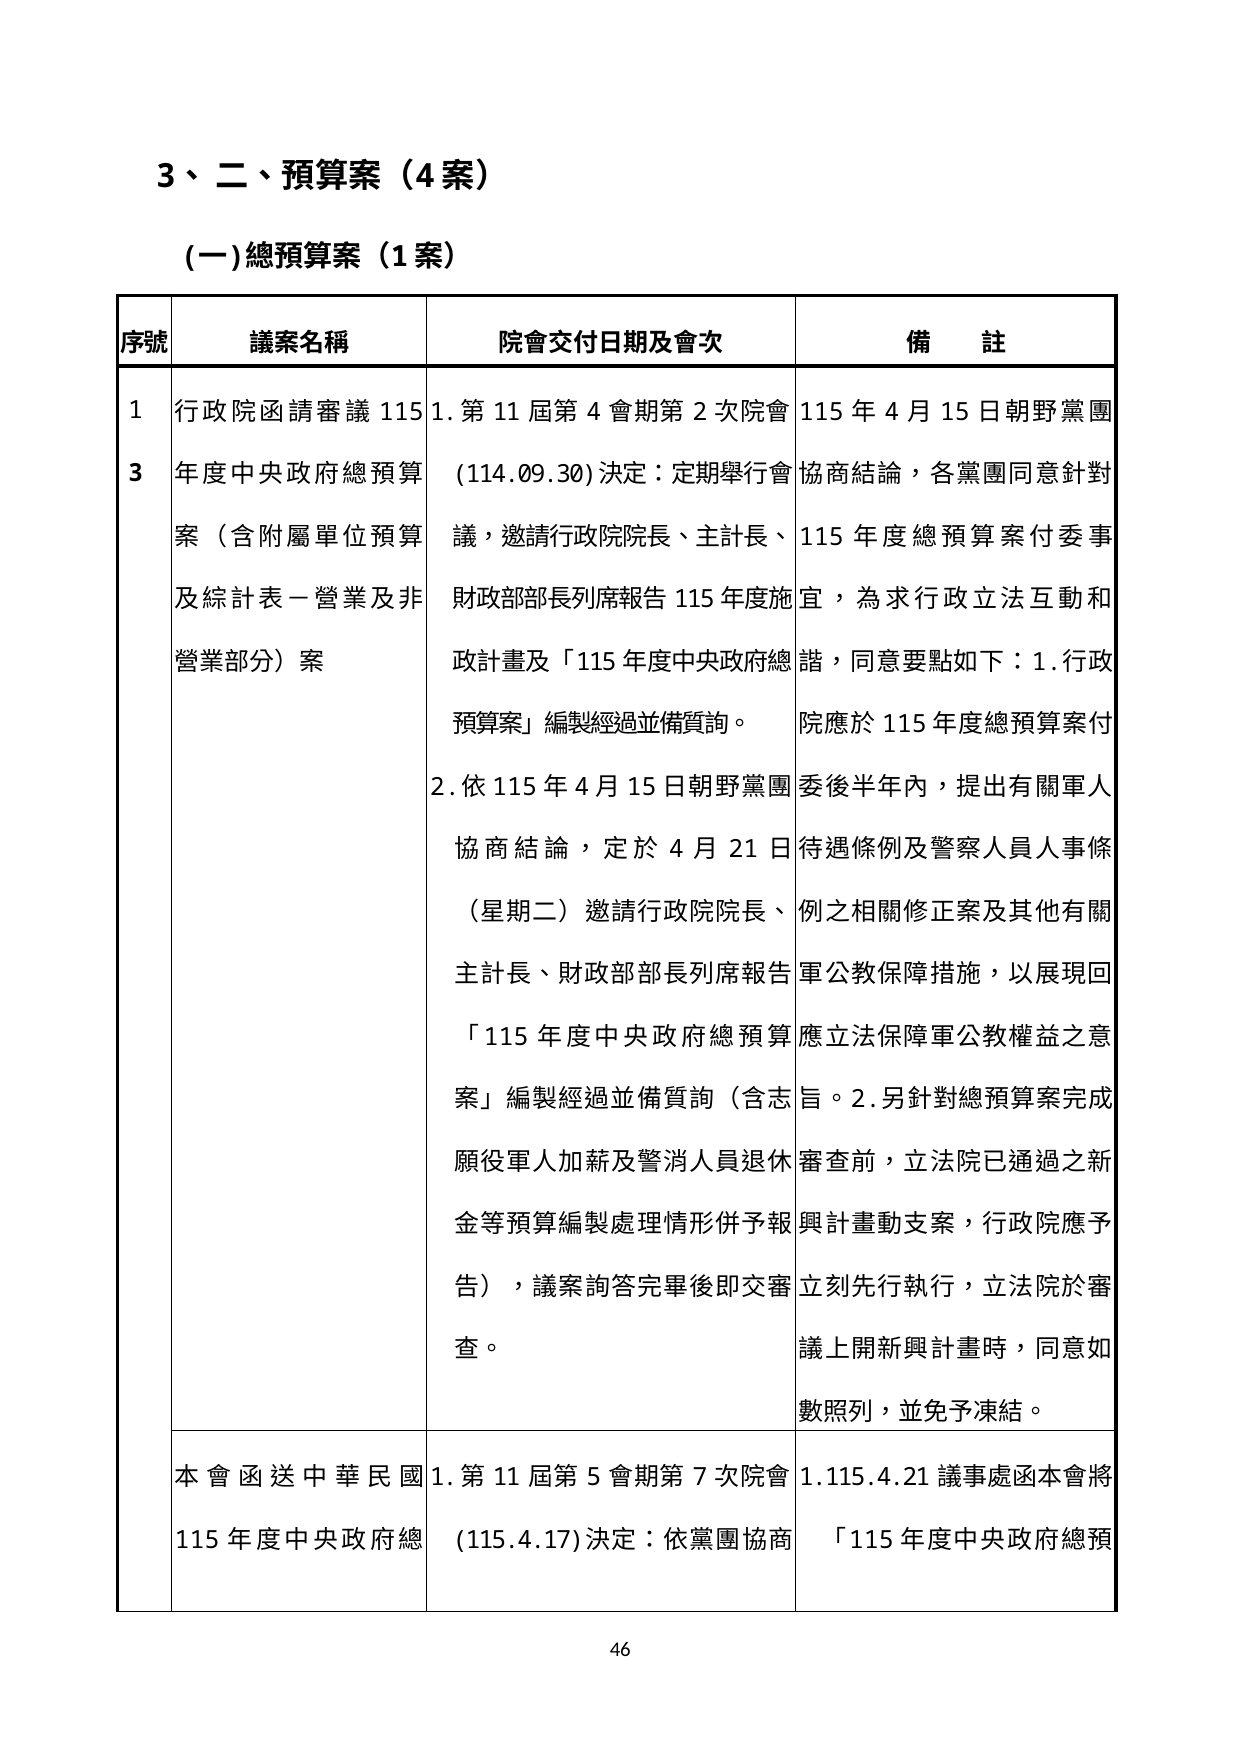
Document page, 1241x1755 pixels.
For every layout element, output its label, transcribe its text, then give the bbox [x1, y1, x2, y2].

table_cell 115年4月15日朝野黨團協商結論，各黨團同意針對115年度總預算案付委事宜，為求行政立法互動和諧，同意要點如下：1.行政院應於115年度總預算案付委後半年內，提出有關軍人待遇條例及警察人員人事條例之相關修正案及其他有關軍公教保障措施，以展現回應立法保障軍公教權益之意旨。2.另針對總預算案完成審查前，立法院已通過之新興計畫動支案，行政院應予立刻先行執行，立法院於審議上開新興計畫時，同意如數照列，並免予凍結。 [796, 368, 1114, 1430]
table_header 院會交付日期及會次 [427, 297, 795, 364]
table_header 議案名稱 [172, 297, 426, 364]
table_cell 行政院函請審議115年度中央政府總預算案（含附屬單位預算及綜計表－營業及非營業部分）案 [172, 368, 426, 1430]
subtitle (一)總預算案（1案） [181, 212, 1122, 275]
table_header 備 註 [796, 297, 1114, 364]
table_cell 1.115.4.21議事處函本會將「115年度中央政府總預 [796, 1431, 1114, 1611]
subtitle 二、預算案（4案） [156, 131, 1122, 193]
table_header 序號 [119, 297, 171, 364]
table_cell 本會函送中華民國115年度中央政府總 [172, 1431, 426, 1611]
table_cell 1.第11屆第4會期第2次院會(114.09.30)決定：定期舉行會議，邀請行政院院長、主計長、財政部部長列席報告115年度施政計畫及「115年度中央政府總預算案」編製經過並備質詢。 2.依115年4月15日朝野黨團協商結論，定於4月21日（星期二）邀請行政院院長、主計長、財政部部長列席報告「115年度中央政府總預算案」編製經過並備質詢（含志願役軍人加薪及警消人員退休金等預算編製處理情形併予報告），議案詢答完畢後即交審查。 [427, 368, 795, 1430]
table_cell 3 [119, 368, 171, 1611]
table_cell 1.第11屆第5會期第7次院會(115.4.17)決定：依黨團協商 [427, 1431, 795, 1611]
